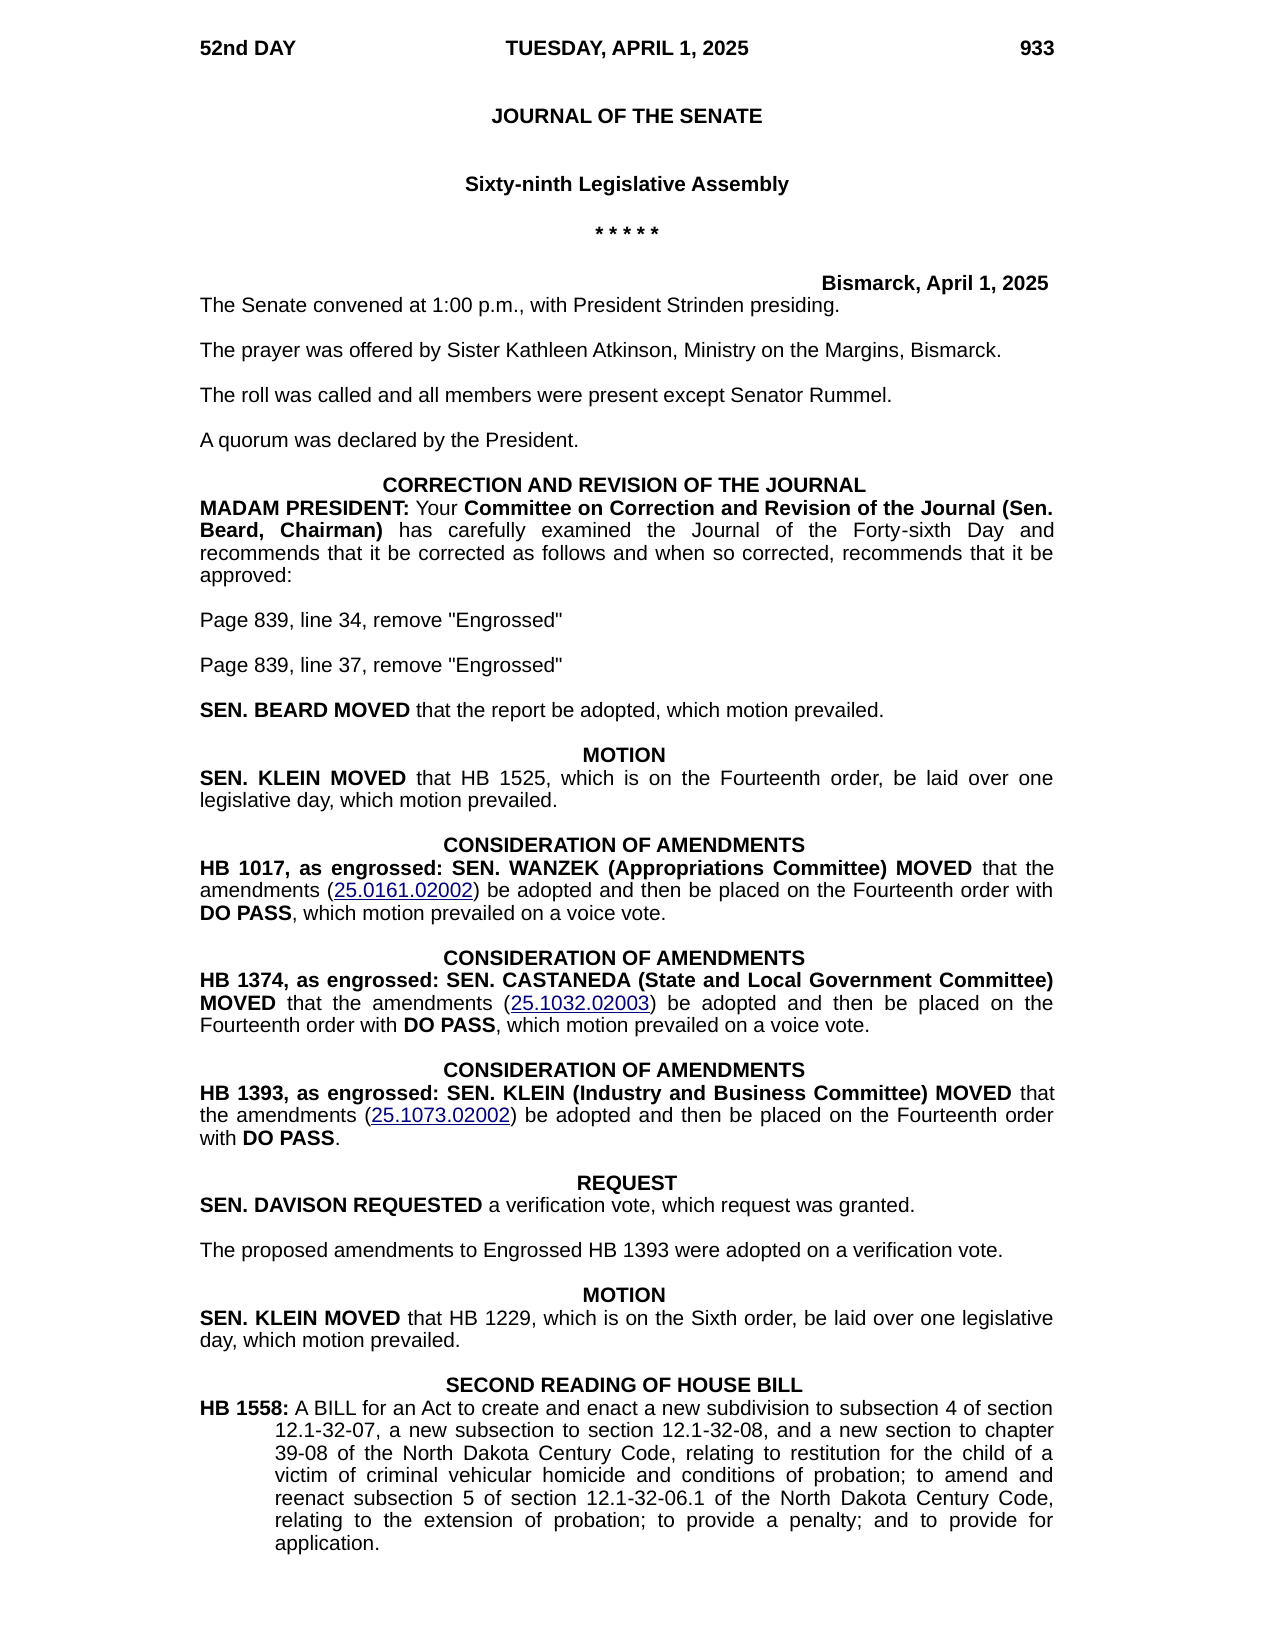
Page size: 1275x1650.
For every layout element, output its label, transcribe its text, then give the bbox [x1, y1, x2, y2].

text REQUEST [199, 1172, 1054, 1195]
text SEN. DAVISON REQUESTED a verification vote, which request was granted. [199, 1195, 1054, 1217]
text The proposed amendments to Engrossed HB 1393 were adopted on a verification vote. [199, 1240, 1054, 1262]
text JOURNAL OF THE SENATE [199, 106, 1054, 128]
text * * * * * [199, 223, 1054, 246]
text MOTION [199, 745, 1054, 767]
text MOTION [199, 1285, 1054, 1307]
text CONSIDERATION OF AMENDMENTS [199, 1060, 1054, 1082]
title HB 1558: A BILL for an Act to create and enact a new subdivision to subsection 4 of section 12.1‑32‑07, a new subsection to section 12.1‑32‑08, and a new section to chapter 39‑08 of the North Dakota Century Code, relating to restitution for the child of a victim of criminal vehicular homicide and conditions of probation; to amend and reenact subsection 5 of section 12.1‑32‑06.1 of the North Dakota Century Code, relating to the extension of probation; to provide a penalty; and to provide for application. [199, 1397, 1054, 1555]
text The prayer was offered by Sister Kathleen Atkinson, Ministry on the Margins, Bismarck. [199, 340, 1054, 362]
text CONSIDERATION OF AMENDMENTS [199, 835, 1054, 857]
text SEN. KLEIN MOVED that HB 1229, which is on the Sixth order, be laid over one legislative day, which motion prevailed. [199, 1307, 1054, 1352]
text MADAM PRESIDENT: Your Committee on Correction and Revision of the Journal (Sen. Beard, Chairman) has carefully examined the Journal of the Forty‑sixth Day and recommends that it be corrected as follows and when so corrected, recommends that it be approved: [199, 497, 1054, 587]
text HB 1393, as engrossed: SEN. KLEIN (Industry and Business Committee) MOVED that the amendments (25.1073.02002) be adopted and then be placed on the Fourteenth order with DO PASS. [199, 1082, 1054, 1150]
text Bismarck, April 1, 2025 [199, 272, 1054, 295]
text HB 1017, as engrossed: SEN. WANZEK (Appropriations Committee) MOVED that the amendments (25.0161.02002) be adopted and then be placed on the Fourteenth order with DO PASS, which motion prevailed on a voice vote. [199, 857, 1054, 925]
text SECOND READING OF HOUSE BILL [199, 1375, 1054, 1397]
text A quorum was declared by the President. [199, 430, 1054, 452]
text The Senate convened at 1:00 p.m., with President Strinden presiding. [199, 295, 1054, 317]
subtitle Page 933 [9, 9, 109, 33]
text CORRECTION AND REVISION OF THE JOURNAL [199, 475, 1054, 497]
text CONSIDERATION OF AMENDMENTS [199, 947, 1054, 970]
text HB 1374, as engrossed: SEN. CASTANEDA (State and Local Government Committee) MOVED that the amendments (25.1032.02003) be adopted and then be placed on the Fourteenth order with DO PASS, which motion prevailed on a voice vote. [199, 970, 1054, 1037]
text Sixty‑ninth Legislative Assembly [199, 173, 1054, 196]
text Page 839, line 37, remove "Engrossed" [199, 655, 1054, 677]
text Page 839, line 34, remove "Engrossed" [199, 610, 1054, 632]
text SEN. KLEIN MOVED that HB 1525, which is on the Fourteenth order, be laid over one legislative day, which motion prevailed. [199, 767, 1054, 812]
text The roll was called and all members were present except Senator Rummel. [199, 385, 1054, 407]
text SEN. BEARD MOVED that the report be adopted, which motion prevailed. [199, 700, 1054, 722]
